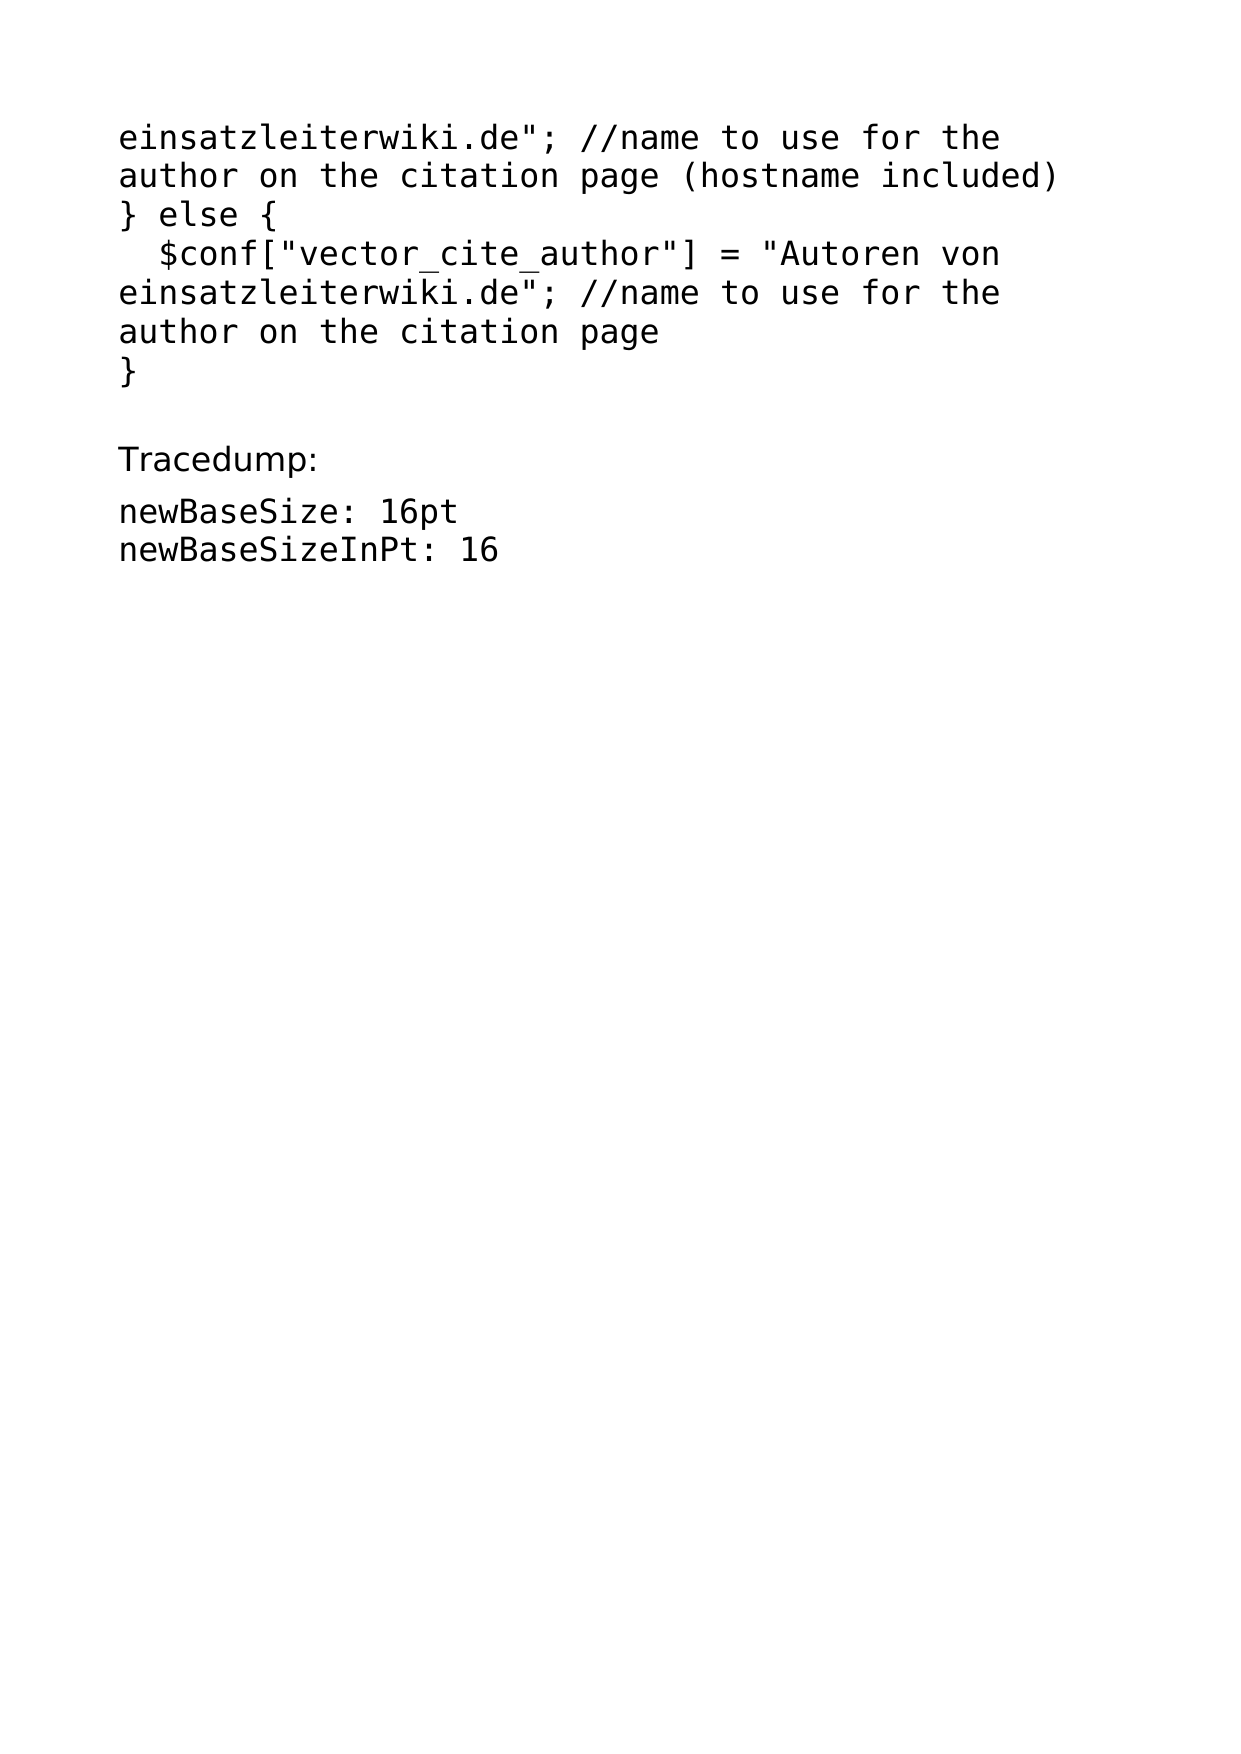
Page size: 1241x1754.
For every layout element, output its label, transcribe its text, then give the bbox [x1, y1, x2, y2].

text newBaseSize: 16pt newBaseSizeInPt: 16 [118, 492, 1122, 570]
text Tracedump: [118, 402, 1122, 479]
text einsatzleiterwiki.de"; //name to use for the author on the citation page (hostname included) } else { $conf["vector_cite_author"] = "Autoren von einsatzleiterwiki.de"; //name to use for the author on the citation page } [118, 118, 1122, 390]
